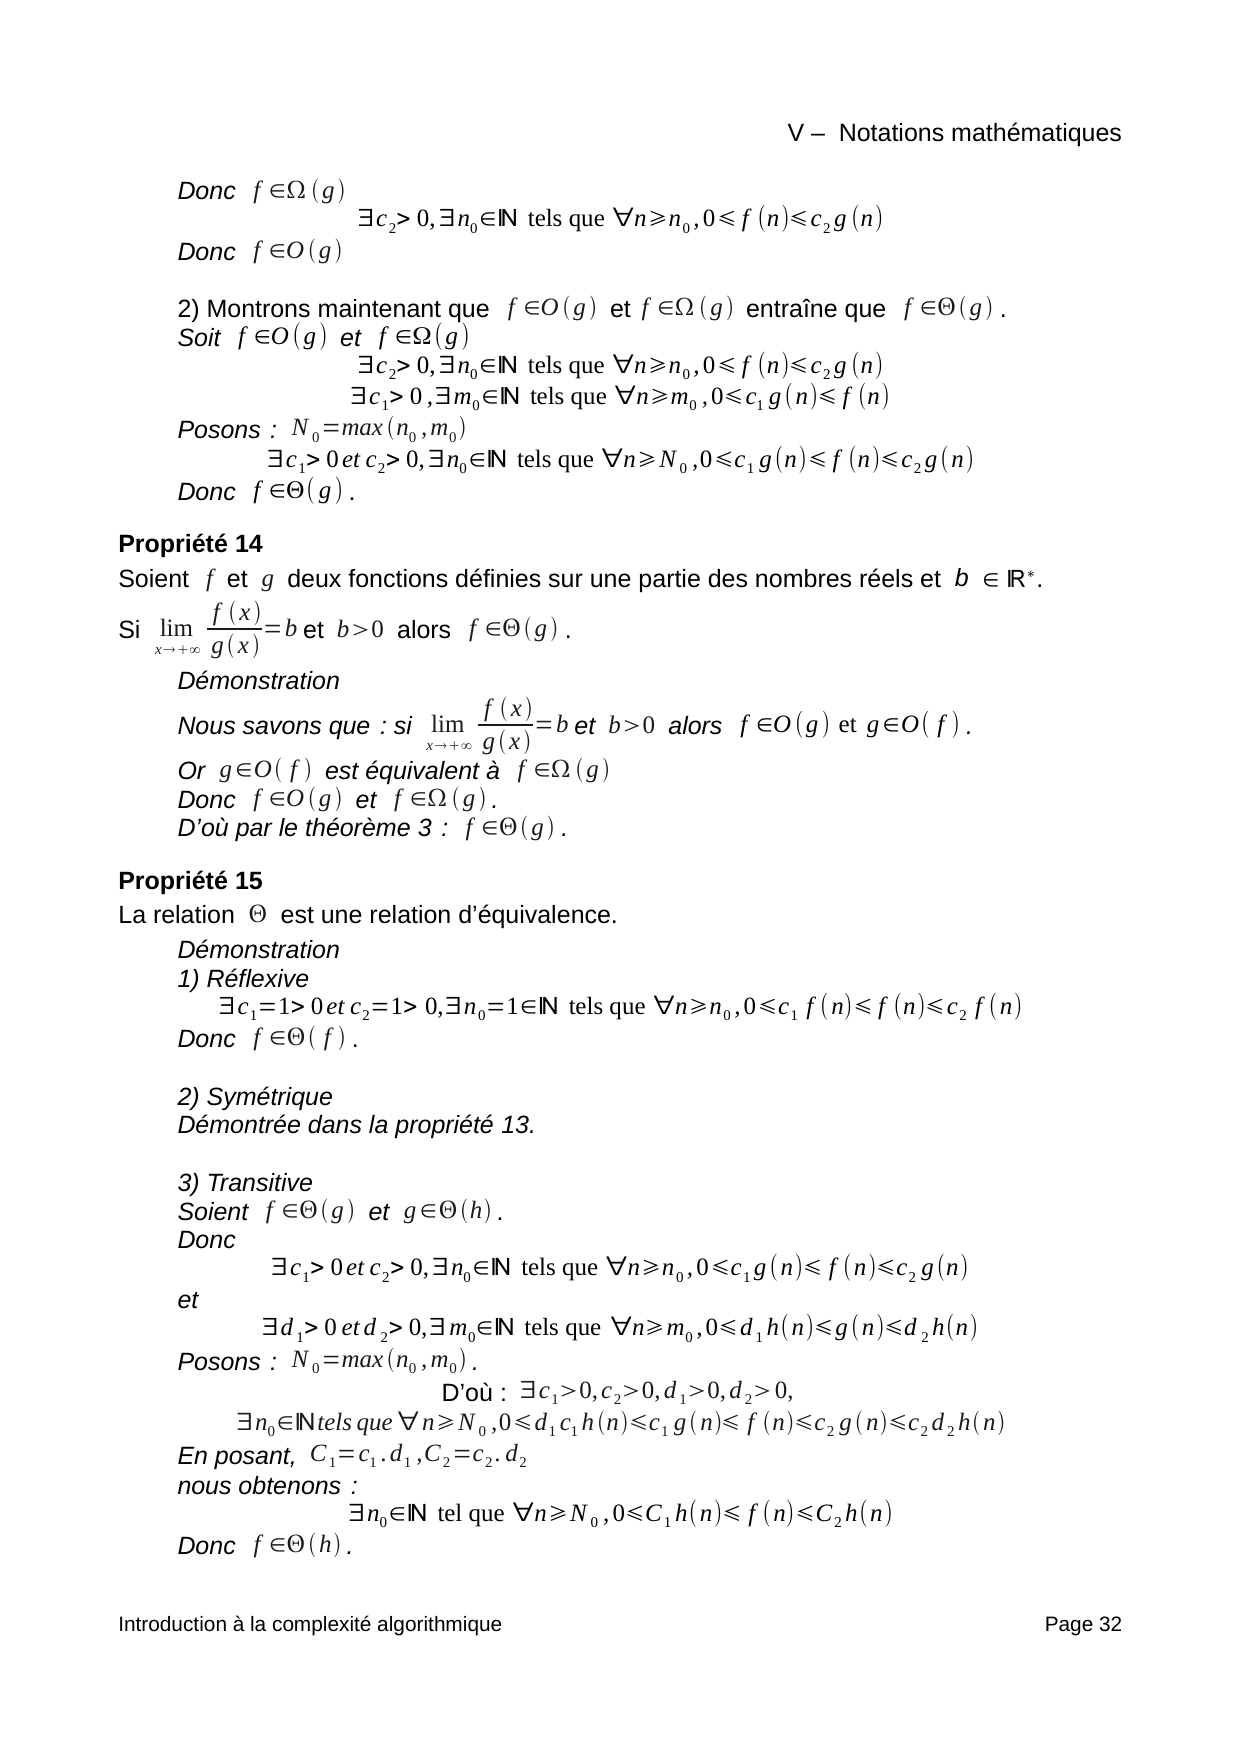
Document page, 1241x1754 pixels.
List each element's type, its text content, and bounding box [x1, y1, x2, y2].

text 3) Transitive [177, 1168, 1063, 1196]
text Donc [177, 176, 1063, 205]
text Posons : [177, 414, 1063, 445]
text et [177, 1285, 1063, 1314]
text Soient et . [177, 1196, 1063, 1225]
text Soit et [177, 323, 1063, 351]
text La relation est une relation d’équivalence. [118, 900, 1063, 929]
text Or est équivalent à [177, 756, 1063, 784]
text nous obtenons : [177, 1471, 1063, 1499]
text Nous savons que : si et alors . [177, 694, 1063, 756]
text Posons : . [177, 1345, 1063, 1377]
text Soient et deux fonctions définies sur une partie des nombres réels et ∈ ℝ∗. [118, 564, 1063, 593]
text Donc et . [177, 784, 1063, 813]
text Démonstration [177, 935, 1063, 964]
text Donc . [177, 1024, 1063, 1053]
text Donc [177, 1225, 1063, 1254]
text Donc . [177, 477, 1063, 506]
text En posant, [177, 1439, 1063, 1471]
text Propriété 15 [118, 866, 1122, 894]
text Démonstration [177, 666, 1063, 694]
text 2) Symétrique [177, 1081, 1063, 1110]
text Donc [177, 236, 1063, 265]
text Démontrée dans la propriété 13. [177, 1110, 1063, 1139]
text D’où par le théorème 3 : . [177, 813, 1063, 842]
text Si et alors . [118, 599, 1063, 660]
text 2) Montrons maintenant que et entraîne que . [177, 294, 1063, 323]
text Propriété 14 [118, 529, 1122, 558]
text D’où : [177, 1377, 1063, 1439]
text 1) Réflexive [177, 964, 1063, 993]
text Donc . [177, 1531, 1063, 1560]
